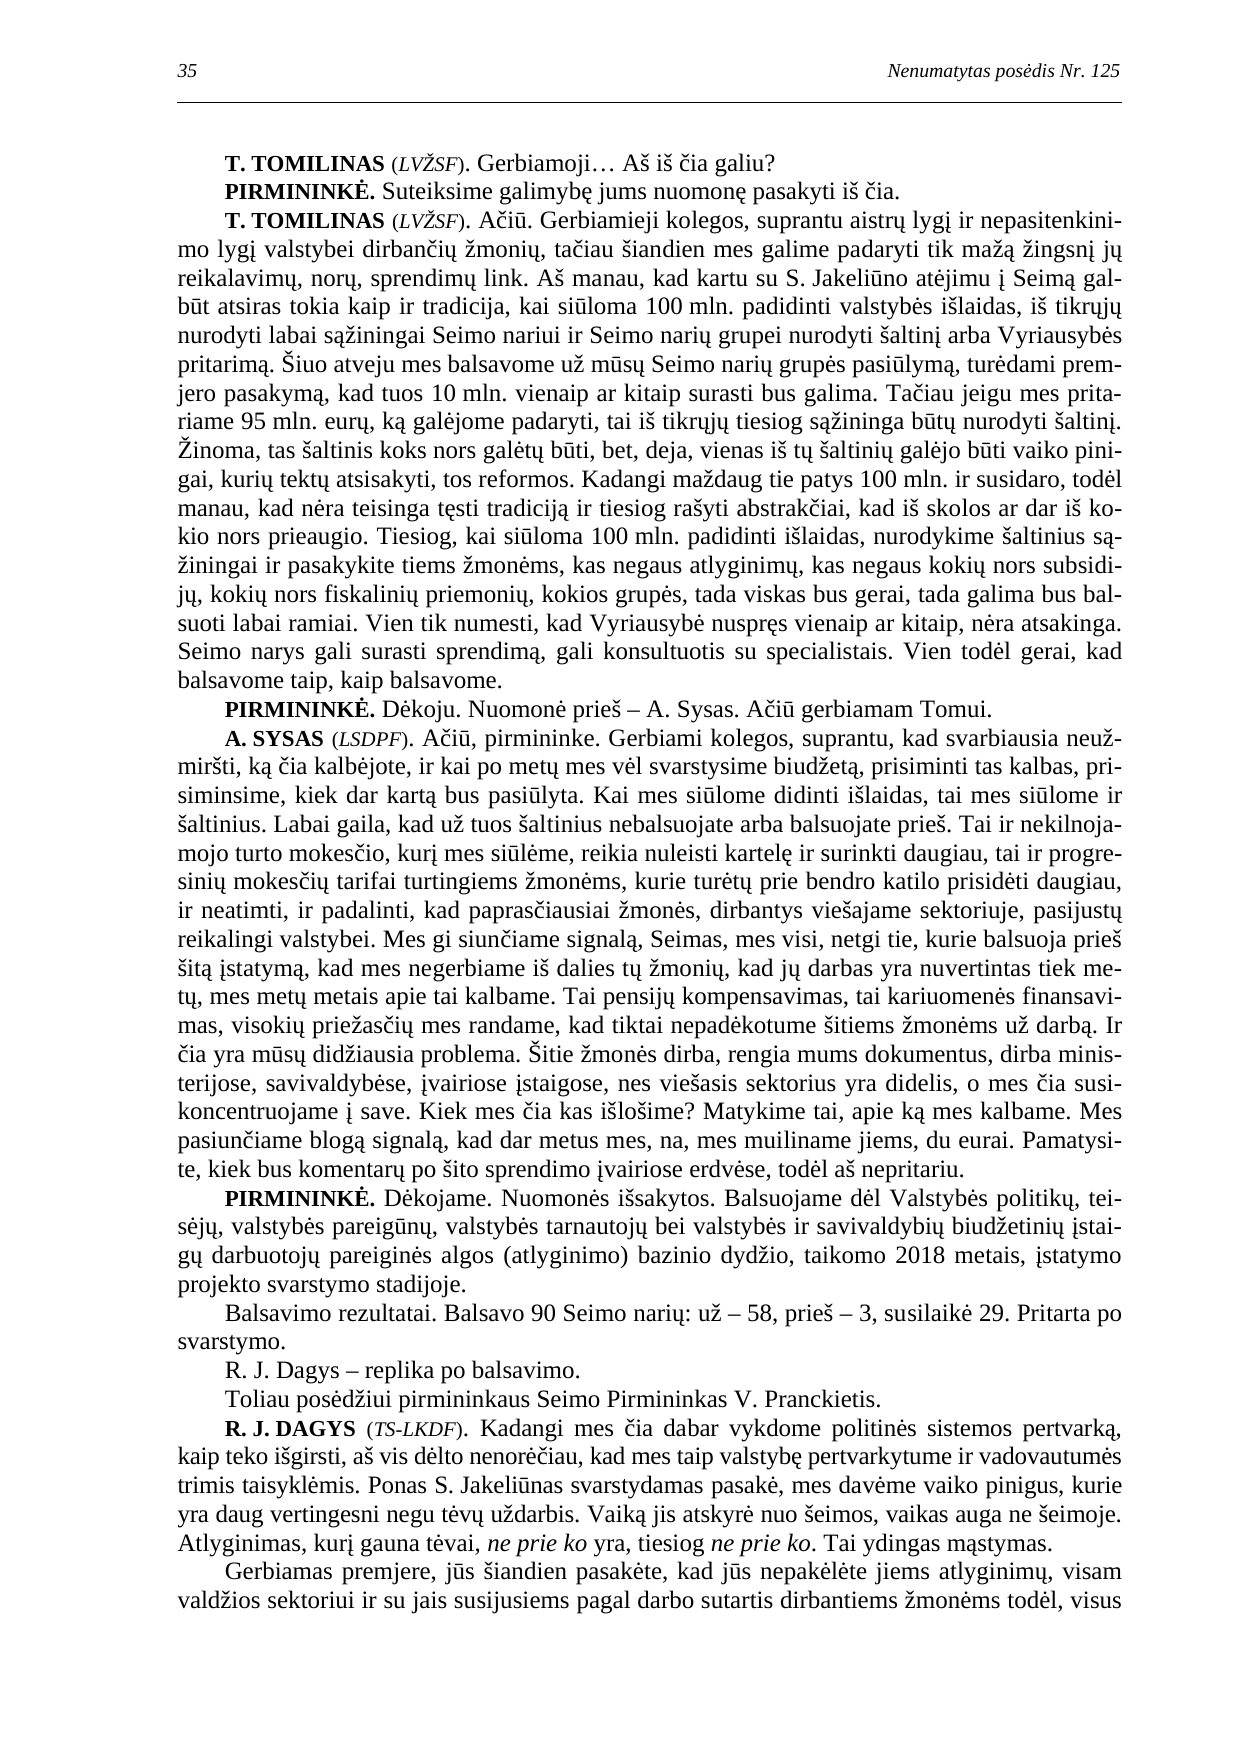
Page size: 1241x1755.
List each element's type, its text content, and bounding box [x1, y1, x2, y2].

text PIRMININKĖ. Su­teik­si­me ga­li­my­bę jums nuo­mo­nę pa­sa­ky­ti iš čia. [177, 176, 1122, 205]
text T. TOMILINAS (LVŽSF). Ger­bia­mo­ji… Aš iš čia ga­liu? [177, 148, 1122, 176]
text PIRMININKĖ. Dė­ko­ja­me. Nuo­mo­nės iš­sa­ky­tos. Bal­suo­ja­me dėl Vals­ty­bės po­li­ti­kų, tei­sė­jų, vals­ty­bės pa­rei­gū­nų, vals­ty­bės tar­nau­to­jų bei vals­ty­bės ir sa­vi­val­dy­bių biu­dže­ti­nių įstai­gų dar­buo­to­jų pa­rei­gi­nės al­gos (at­ly­gi­ni­mo) ba­zi­nio dy­džio, tai­ko­mo 2018 me­tais, įstatymo projekto svars­ty­mo sta­di­jo­je. [177, 1183, 1122, 1298]
text A. SYSAS (LSDPF). Ačiū, pir­mi­nin­ke. Ger­bia­mi ko­le­gos, su­pran­tu, kad svar­biau­sia ne­už­mirš­ti, ką čia kal­bė­jo­te, ir kai po me­tų mes vėl svars­ty­si­me biu­dže­tą, pri­si­min­ti tas kal­bas, pri­si­min­si­me, kiek dar kar­tą bus pa­siū­ly­ta. Kai mes siū­lo­me di­din­ti iš­lai­das, tai mes siū­lo­me ir šal­ti­nius. La­bai gai­la, kad už tuos šal­ti­nius ne­bal­suo­ja­te ar­ba bal­suo­ja­te prieš. Tai ir ne­kil­no­ja­mo­jo tur­to mo­kes­čio, ku­rį mes siū­lė­me, rei­kia nu­leis­ti kar­te­lę ir su­rink­ti dau­giau, tai ir pro­gre­si­nių mo­kes­čių ta­ri­fai tur­tin­giems žmo­nėms, ku­rie tu­rė­tų prie ben­dro ka­ti­lo pri­si­dė­ti dau­giau, ir ne­at­im­ti, ir pa­da­lin­ti, kad pa­pras­čiau­siai žmo­nės, dir­ban­tys vie­ša­ja­me sek­to­riu­je, pa­si­jus­tų rei­ka­lin­gi vals­ty­bei. Mes gi siun­čia­me sig­na­lą, Sei­mas, mes vi­si, net­gi tie, ku­rie bal­suo­ja prieš ši­tą įsta­ty­mą, kad mes ne­ger­bia­me iš da­lies tų žmo­nių, kad jų dar­bas yra nu­ver­tin­tas tiek me­tų, mes me­tų me­tais apie tai kal­ba­me. Tai pen­si­jų kom­pen­sa­vi­mas, tai ka­riuo­me­nės fi­nan­sa­vi­mas, vi­so­kių prie­žas­čių mes ran­da­me, kad tik­tai ne­pa­dė­ko­tu­me ši­tiems žmo­nėms už dar­bą. Ir čia yra mū­sų di­džiau­sia pro­ble­ma. Ši­tie žmo­nės dir­ba, ren­gia mums do­ku­men­tus, dir­ba mi­nis­te­ri­jo­se, sa­vi­val­dy­bė­se, įvai­rio­se įstai­go­se, nes vie­ša­sis sek­to­rius yra di­de­lis, o mes čia su­si­kon­cen­truo­ja­me į sa­ve. Kiek mes čia kas iš­lo­ši­me? Ma­ty­ki­me tai, apie ką mes kal­ba­me. Mes pa­siun­čia­me blo­gą sig­na­lą, kad dar me­tus mes, na, mes mui­li­na­me jiems, du eu­rai. Pa­ma­ty­si­te, kiek bus ko­men­ta­rų po ši­to spren­di­mo įvai­rio­se erd­vė­se, to­dėl aš ne­pri­ta­riu. [177, 723, 1122, 1183]
text Ger­bia­mas prem­je­re, jūs šian­dien pa­sa­kė­te, kad jūs ne­pa­kė­lė­te jiems at­ly­gi­ni­mų, vi­sam val­džios sek­to­riui ir su jais su­si­ju­siems pa­gal dar­bo su­tar­tis dir­ban­tiems žmo­nėms to­dėl, vi­sus [177, 1556, 1122, 1614]
text PIRMININKĖ. Dė­ko­ju. Nuo­mo­nė prieš – A. Sy­sas. Ačiū ger­bia­mam To­mui. [177, 694, 1122, 723]
text R. J. Da­gys – re­pli­ka po bal­sa­vi­mo. [177, 1355, 1122, 1384]
text T. TOMILINAS (LVŽSF). Ačiū. Ger­bia­mie­ji ko­le­gos, su­pran­tu aist­rų ly­gį ir ne­pa­si­ten­ki­ni­mo ly­gį vals­ty­bei dir­ban­čių žmo­nių, ta­čiau šian­dien mes ga­li­me pa­da­ry­ti tik ma­žą žings­nį jų rei­ka­la­vi­mų, no­rų, spren­di­mų link. Aš ma­nau, kad kar­tu su S. Ja­ke­liū­no at­ėji­mu į Sei­mą gal­būt at­si­ras to­kia kaip ir tra­di­ci­ja, kai siū­lo­ma 100 mln. pa­di­din­ti vals­ty­bės iš­lai­das, iš tik­rų­jų nu­ro­dy­ti la­bai są­ži­nin­gai Sei­mo na­riui ir Sei­mo na­rių gru­pei nu­ro­dy­ti šal­ti­nį ar­ba Vy­riau­sy­bės pri­ta­ri­mą. Šiuo at­ve­ju mes bal­sa­vo­me už mū­sų Sei­mo na­rių gru­pės pa­siū­ly­mą, tu­rė­da­mi prem­je­ro pa­sa­ky­mą, kad tuos 10 mln. vie­naip ar ki­taip su­ras­ti bus ga­li­ma. Ta­čiau jei­gu mes pri­ta­ria­me 95 mln. eu­rų, ką ga­lė­jo­me pa­da­ry­ti, tai iš tik­rų­jų tie­siog są­ži­nin­ga bū­tų nu­ro­dy­ti šal­ti­nį. Ži­no­ma, tas šal­ti­nis koks nors ga­lė­tų bū­ti, bet, de­ja, vie­nas iš tų šal­ti­nių ga­lė­jo bū­ti vai­ko pi­ni­gai, ku­rių tek­tų at­si­sa­ky­ti, tos re­for­mos. Ka­dan­gi maž­daug tie pa­tys 100 mln. ir su­si­da­ro, to­dėl ma­nau, kad nė­ra tei­sin­ga tęs­ti tra­di­ci­ją ir tie­siog ra­šy­ti abst­rak­čiai, kad iš sko­los ar dar iš ko­kio nors prie­au­gio. Tie­siog, kai siū­lo­ma 100 mln. pa­di­din­ti iš­lai­das, nu­ro­dy­ki­me šal­ti­nius są­ži­nin­gai ir pa­sa­ky­ki­te tiems žmo­nėms, kas ne­gaus at­ly­gi­ni­mų, kas ne­gaus ko­kių nors sub­si­di­jų, ko­kių nors fis­ka­li­nių prie­mo­nių, ko­kios gru­pės, ta­da vis­kas bus ge­rai, ta­da ga­li­ma bus bal­suo­ti la­bai ra­miai. Vien tik nu­mes­ti, kad Vy­riau­sy­bė nu­spręs vie­naip ar ki­taip, nė­ra at­sa­kin­ga. Sei­mo na­rys ga­li su­ras­ti spren­di­mą, ga­li kon­sul­tuo­tis su spe­cia­lis­tais. Vien to­dėl ge­rai, kad bal­sa­vo­me taip, kaip bal­sa­vo­me. [177, 205, 1122, 694]
text To­liau po­sė­džiui pir­mi­nin­kaus Sei­mo Pir­mi­nin­kas V. Pranc­kie­tis. [177, 1384, 1122, 1413]
text R. J. DAGYS (TS-LKDF). Ka­dan­gi mes čia da­bar vyk­do­me po­li­ti­nės sis­te­mos per­tvar­ką, kaip te­ko iš­girs­ti, aš vis dėl­to ne­no­rė­čiau, kad mes taip vals­ty­bę per­tvar­ky­tu­me ir va­do­vau­tu­mės tri­mis tai­syk­lė­mis. Po­nas S. Ja­ke­liū­nas svars­ty­da­mas pa­sa­kė, mes da­vė­me vai­ko pi­ni­gus, ku­rie yra daug ver­tin­ges­ni ne­gu tė­vų už­dar­bis. Vai­ką jis at­sky­rė nuo šei­mos, vai­kas au­ga ne šei­mo­je. At­ly­gi­ni­mas, ku­rį gau­na tė­vai, ne prie ko yra, tie­siog ne prie ko. Tai ydin­gas mąs­ty­mas. [177, 1413, 1122, 1556]
text Bal­sa­vi­mo re­zul­ta­tai. Bal­sa­vo 90 Sei­mo na­rių: už – 58, prieš – 3, su­si­lai­kė 29. Pri­tar­ta po svars­ty­mo. [177, 1298, 1122, 1355]
